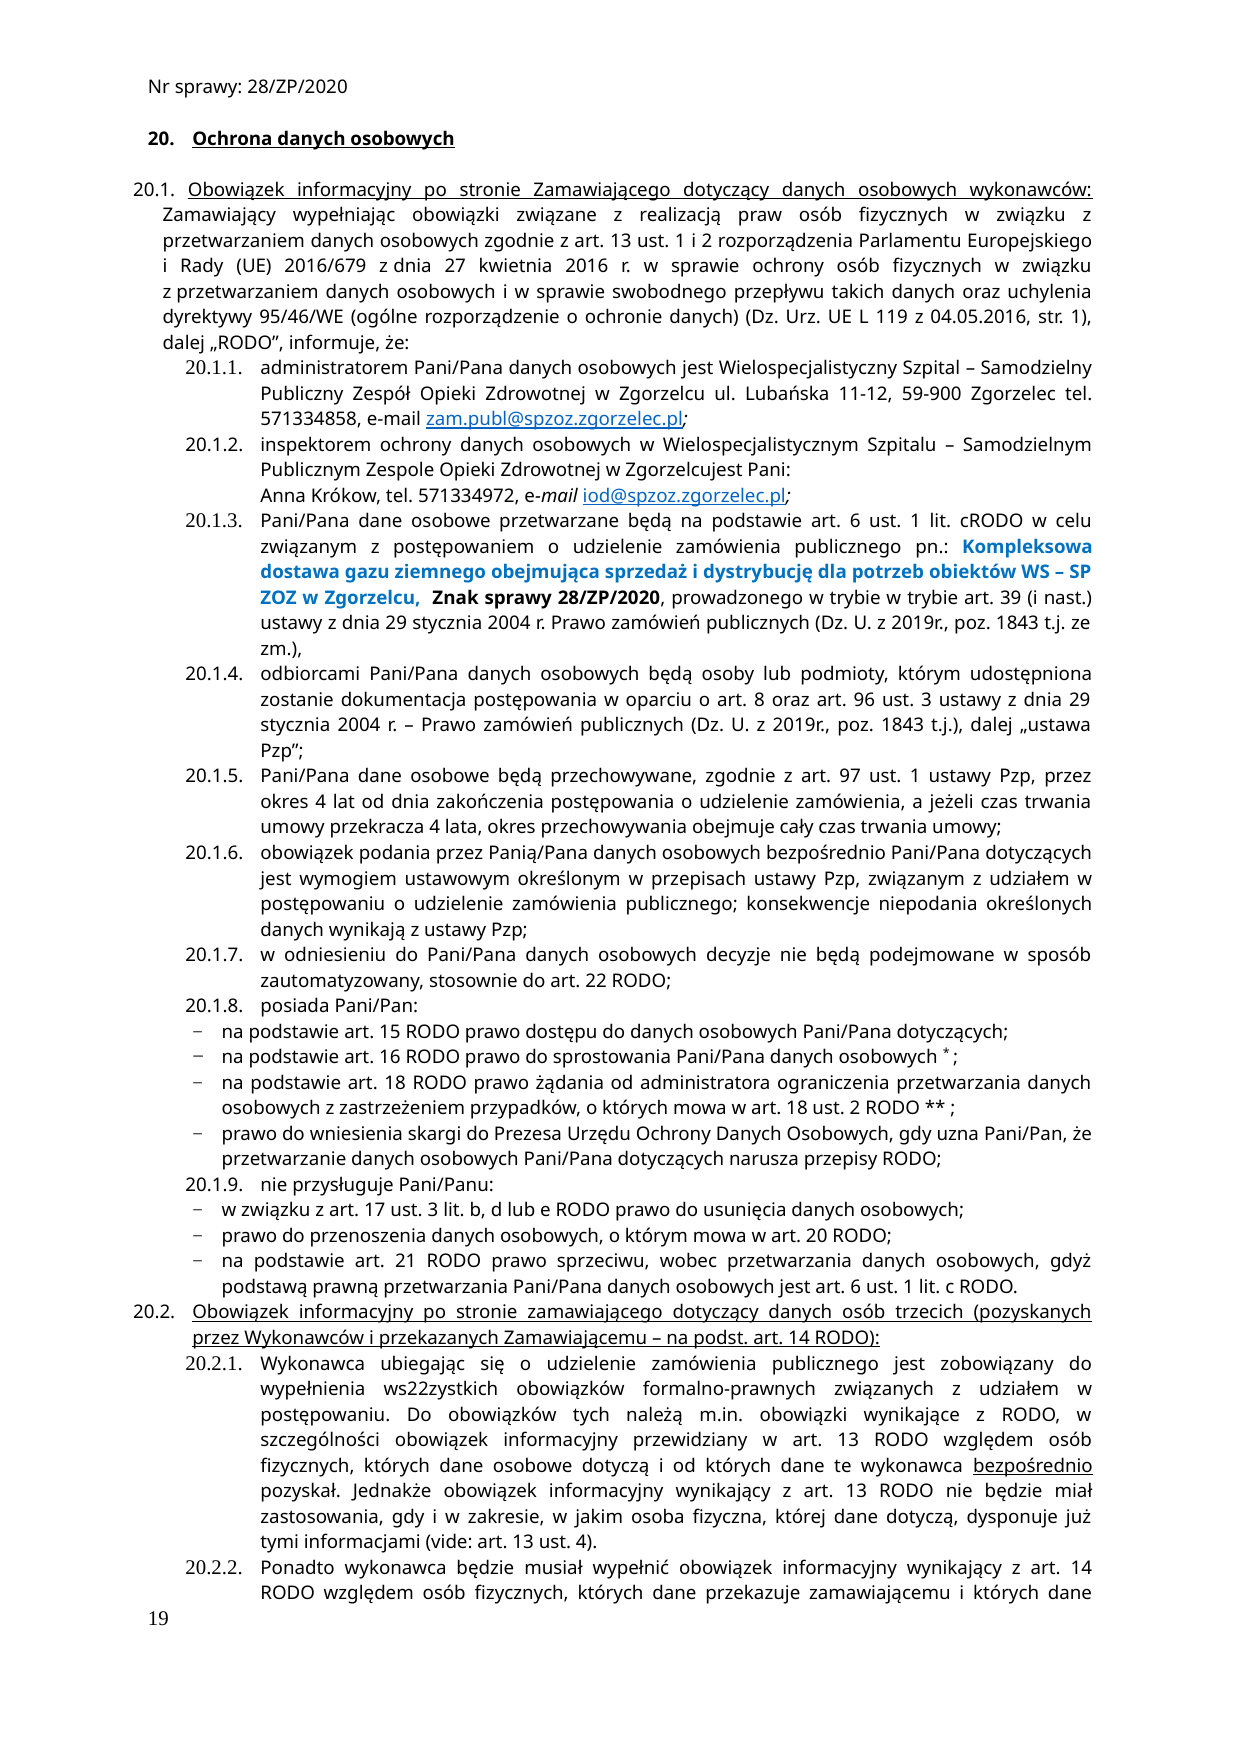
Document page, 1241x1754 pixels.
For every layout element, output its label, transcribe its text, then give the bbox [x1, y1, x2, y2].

text 20.1. Obowiązek informacyjny po stronie Zamawiającego dotyczący danych osobowych wykonawców: Zamawiający wypełniając obowiązki związane z realizacją praw osób fizycznych w związku z przetwarzaniem danych osobowych zgodnie z art. 13 ust. 1 i 2 rozporządzenia Parlamentu Europejskiego i Rady (UE) 2016/679 z dnia 27 kwietnia 2016 r. w sprawie ochrony osób fizycznych w związku z przetwarzaniem danych osobowych i w sprawie swobodnego przepływu takich danych oraz uchylenia dyrektywy 95/46/WE (ogólne rozporządzenie o ochronie danych) (Dz. Urz. UE L 119 z 04.05.2016, str. 1), dalej „RODO”, informuje, że: [133, 176, 1093, 354]
list obowiązek podania przez Panią/Pana danych osobowych bezpośrednio Pani/Pana dotyczących jest wymogiem ustawowym określonym w przepisach ustawy Pzp, związanym z udziałem w postępowaniu o udzielenie zamówienia publicznego; konsekwencje niepodania określonych danych wynikają z ustawy Pzp; [185, 839, 1093, 941]
list w związku z art. 17 ust. 3 lit. b, d lub e RODO prawo do usunięcia danych osobowych; [192, 1197, 1093, 1222]
list w odniesieniu do Pani/Pana danych osobowych decyzje nie będą podejmowane w sposób zautomatyzowany, stosownie do art. 22 RODO; [185, 941, 1093, 992]
list administratorem Pani/Pana danych osobowych jest Wielospecjalistyczny Szpital – Samodzielny Publiczny Zespół Opieki Zdrowotnej w Zgorzelcu ul. Lubańska 11-12, 59-900 Zgorzelec tel. 571334858, e-mail zam.publ@spzoz.zgorzelec.pl; [185, 354, 1093, 431]
list Pani/Pana dane osobowe będą przechowywane, zgodnie z art. 97 ust. 1 ustawy Pzp, przez okres 4 lat od dnia zakończenia postępowania o udzielenie zamówienia, a jeżeli czas trwania umowy przekracza 4 lata, okres przechowywania obejmuje cały czas trwania umowy; [185, 763, 1093, 839]
list prawo do wniesienia skargi do Prezesa Urzędu Ochrony Danych Osobowych, gdy uzna Pani/Pan, że przetwarzanie danych osobowych Pani/Pana dotyczących narusza przepisy RODO; [192, 1120, 1093, 1171]
list Anna Krókow, tel. 571334972, e-mail iod@spzoz.zgorzelec.pl; [260, 482, 1093, 508]
list na podstawie art. 18 RODO prawo żądania od administratora ograniczenia przetwarzania danych osobowych z zastrzeżeniem przypadków, o których mowa w art. 18 ust. 2 RODO ** ; [192, 1069, 1093, 1120]
list Ochrona danych osobowych [148, 125, 1093, 150]
list nie przysługuje Pani/Panu: [185, 1171, 1093, 1197]
list Ponadto wykonawca będzie musiał wypełnić obowiązek informacyjny wynikający z art. 14 RODO względem osób fizycznych, których dane przekazuje zamawiającemu i których dane [185, 1554, 1093, 1605]
list na podstawie art. 15 RODO prawo dostępu do danych osobowych Pani/Pana dotyczących; [192, 1018, 1093, 1043]
list prawo do przenoszenia danych osobowych, o którym mowa w art. 20 RODO; [192, 1222, 1093, 1248]
list odbiorcami Pani/Pana danych osobowych będą osoby lub podmioty, którym udostępniona zostanie dokumentacja postępowania w oparciu o art. 8 oraz art. 96 ust. 3 ustawy z dnia 29 stycznia 2004 r. – Prawo zamówień publicznych (Dz. U. z 2019r., poz. 1843 t.j.), dalej „ustawa Pzp”; [185, 661, 1093, 763]
list na podstawie art. 16 RODO prawo do sprostowania Pani/Pana danych osobowych * ; [192, 1043, 1093, 1069]
list na podstawie art. 21 RODO prawo sprzeciwu, wobec przetwarzania danych osobowych, gdyż podstawą prawną przetwarzania Pani/Pana danych osobowych jest art. 6 ust. 1 lit. c RODO. [192, 1248, 1093, 1299]
list Wykonawca ubiegając się o udzielenie zamówienia publicznego jest zobowiązany do wypełnienia ws22zystkich obowiązków formalno-prawnych związanych z udziałem w postępowaniu. Do obowiązków tych należą m.in. obowiązki wynikające z RODO, w szczególności obowiązek informacyjny przewidziany w art. 13 RODO względem osób fizycznych, których dane osobowe dotyczą i od których dane te wykonawca bezpośrednio pozyskał. Jednakże obowiązek informacyjny wynikający z art. 13 RODO nie będzie miał zastosowania, gdy i w zakresie, w jakim osoba fizyczna, której dane dotyczą, dysponuje już tymi informacjami (vide: art. 13 ust. 4). [185, 1350, 1093, 1554]
list inspektorem ochrony danych osobowych w Wielospecjalistycznym Szpitalu – Samodzielnym Publicznym Zespole Opieki Zdrowotnej w Zgorzelcujest Pani: [185, 431, 1093, 482]
list posiada Pani/Pan: [185, 992, 1093, 1018]
list Pani/Pana dane osobowe przetwarzane będą na podstawie art. 6 ust. 1 lit. cRODO w celu związanym z postępowaniem o udzielenie zamówienia publicznego pn.: Kompleksowa dostawa gazu ziemnego obejmująca sprzedaż i dystrybucję dla potrzeb obiektów WS – SP ZOZ w Zgorzelcu, Znak sprawy 28/ZP/2020, prowadzonego w trybie w trybie art. 39 (i nast.) ustawy z dnia 29 stycznia 2004 r. Prawo zamówień publicznych (Dz. U. z 2019r., poz. 1843 t.j. ze zm.), [185, 508, 1093, 661]
list Obowiązek informacyjny po stronie zamawiającego dotyczący danych osób trzecich (pozyskanych przez Wykonawców i przekazanych Zamawiającemu – na podst. art. 14 RODO): [133, 1299, 1093, 1350]
